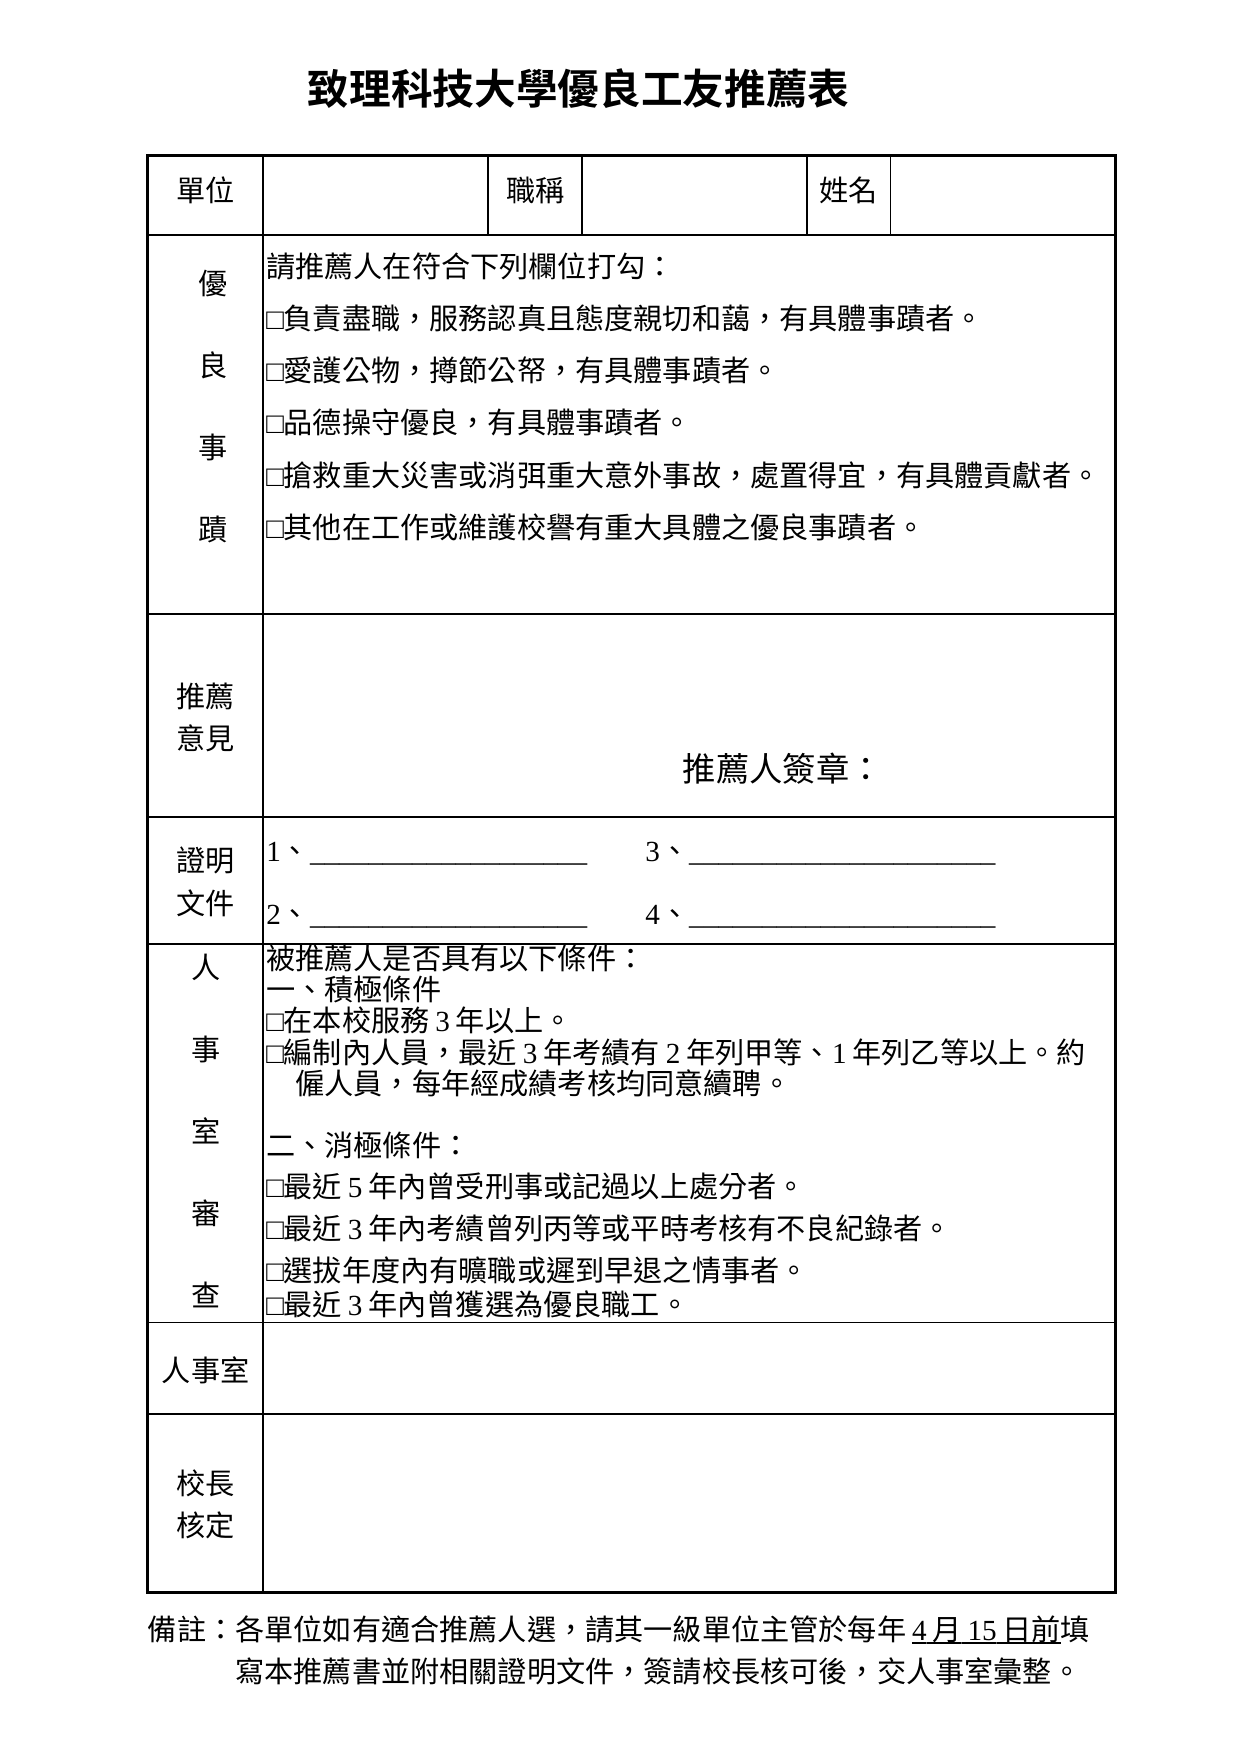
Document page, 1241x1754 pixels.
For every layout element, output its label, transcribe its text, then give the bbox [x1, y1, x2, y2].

table_cell 推薦人簽章： [264, 615, 1114, 816]
table_header 姓名 [808, 157, 890, 234]
table_cell 人 事 室 審 查 [149, 945, 262, 1322]
table_cell 推薦 意見 [149, 615, 262, 816]
text 備註：各單位如有適合推薦人選，請其一級單位主管於每年4月15日前填寫本推薦書並附相關證明文件，簽請校長核可後，交人事室彙整。 [148, 1606, 1092, 1691]
table_header [583, 157, 806, 234]
table_cell [264, 1415, 1114, 1591]
table_header 單位 [149, 157, 262, 234]
table_cell 請推薦人在符合下列欄位打勾： □負責盡職，服務認真且態度親切和藹，有具體事蹟者。 □愛護公物，撙節公帑，有具體事蹟者。 □品德操守優良，有具體事蹟者。 □搶救重大災害或消弭重大意外事故，處置得宜，有具體貢獻者。 □其他在工作或維護校譽有重大具體之優良事蹟者。 [264, 236, 1114, 613]
table_cell [264, 1323, 1114, 1413]
table_cell 1、___________________ 3、_____________________ 2、___________________ 4、_____________________ [264, 818, 1114, 943]
table_cell 人事室 [149, 1323, 262, 1413]
table_cell 優 良 事 蹟 [149, 236, 262, 613]
table_header [891, 157, 1114, 234]
table_header 職稱 [489, 157, 581, 234]
table_cell 校長 核定 [149, 1415, 262, 1591]
table_cell 被推薦人是否具有以下條件： 一、積極條件 □在本校服務3年以上。 □編制內人員，最近3年考績有2年列甲等、1年列乙等以上。約僱人員，每年經成績考核均同意續聘。 二、消極條件： □最近5年內曾受刑事或記過以上處分者。 □最近3年內考績曾列丙等或平時考核有不良紀錄者。 □選拔年度內有曠職或遲到早退之情事者。 □最近3年內曾獲選為優良職工。 [264, 945, 1114, 1322]
table_header [264, 157, 487, 234]
text 致理科技大學優良工友推薦表 [148, 71, 1092, 112]
table_cell 證明 文件 [149, 818, 262, 943]
